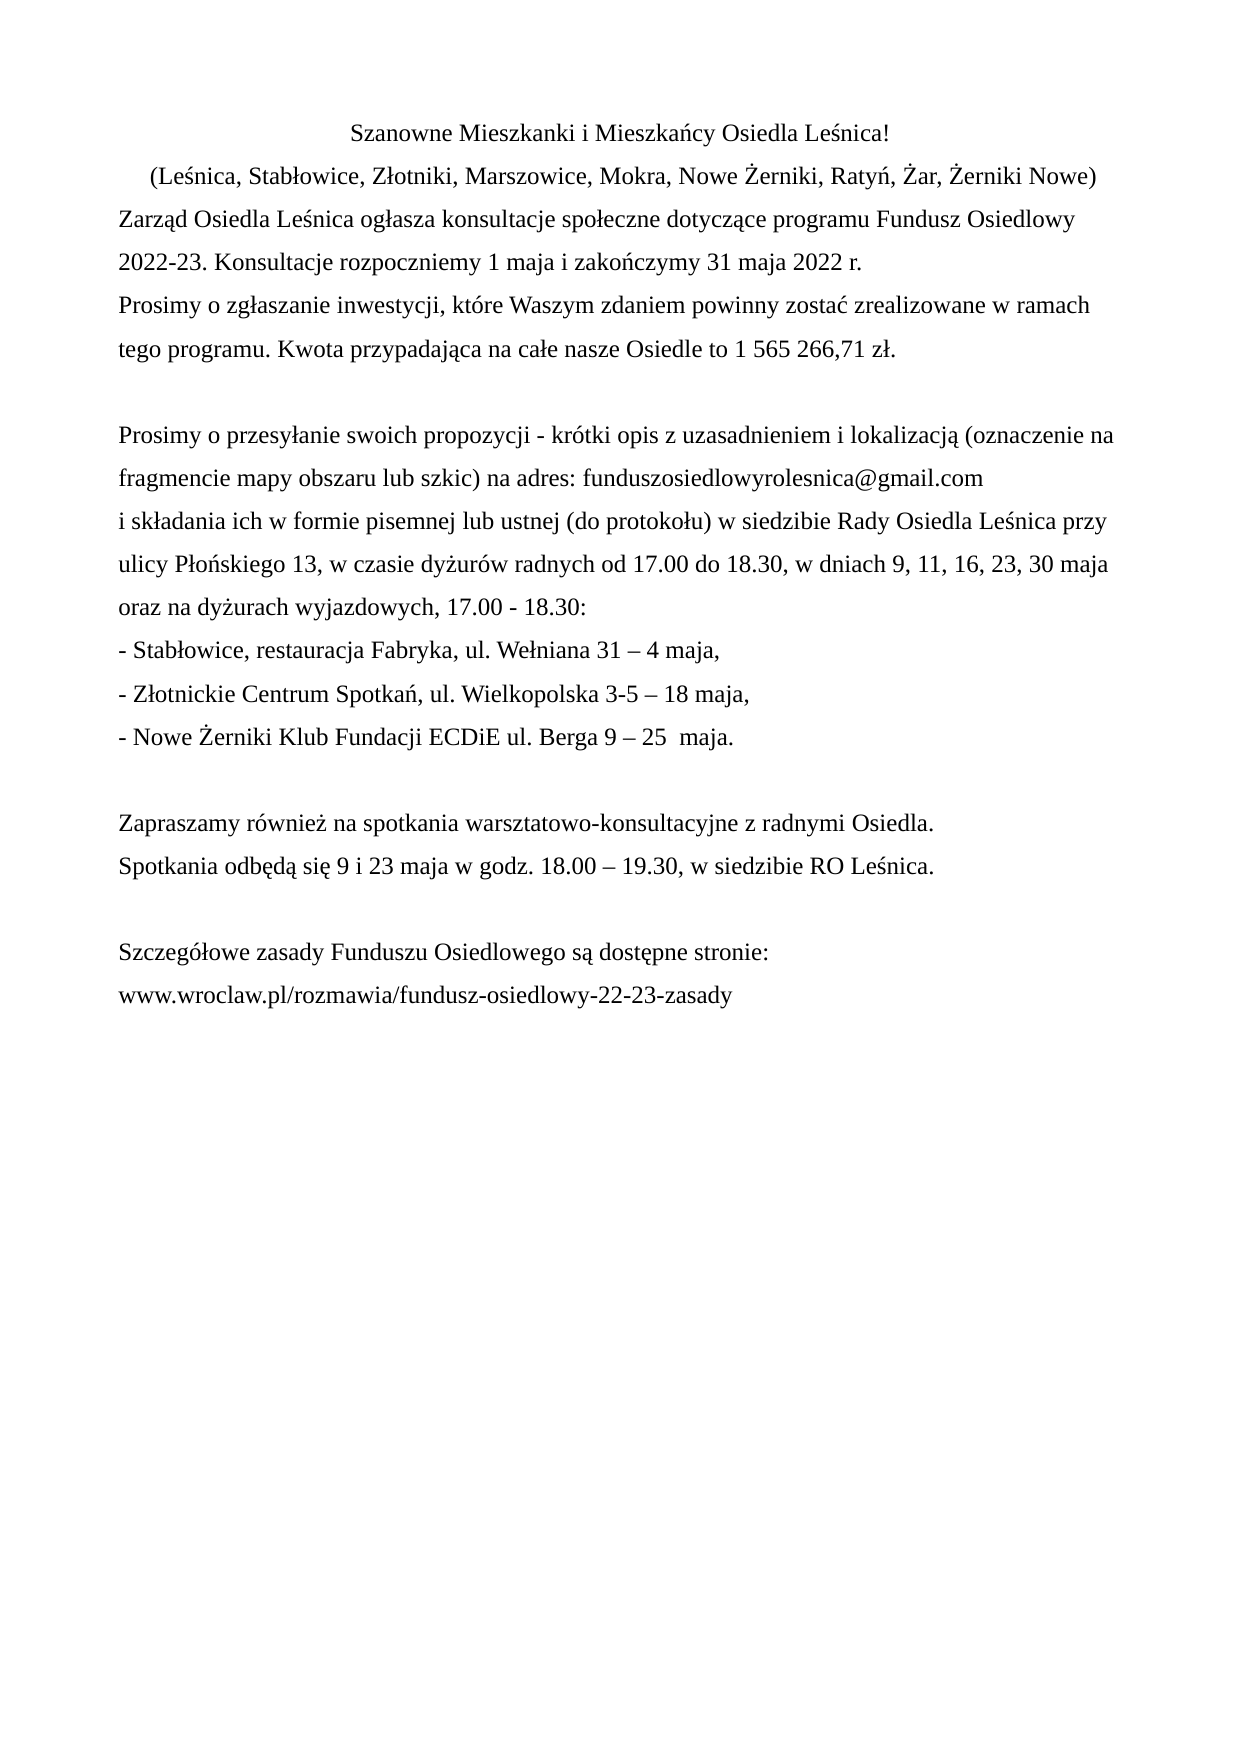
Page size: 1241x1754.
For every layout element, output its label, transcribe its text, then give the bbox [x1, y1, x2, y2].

text Szczegółowe zasady Funduszu Osiedlowego są dostępne stronie: www.wroclaw.pl/rozmawia/fundusz-osiedlowy-22-23-zasady [118, 937, 1122, 1009]
text Zarząd Osiedla Leśnica ogłasza konsultacje społeczne dotyczące programu Fundusz Osiedlowy 2022-23. Konsultacje rozpoczniemy 1 maja i zakończymy 31 maja 2022 r. Prosimy o zgłaszanie inwestycji, które Waszym zdaniem powinny zostać zrealizowane w ramach tego programu. Kwota przypadająca na całe nasze Osiedle to 1 565 266,71 zł. Prosimy o przesyłanie swoich propozycji - krótki opis z uzasadnieniem i lokalizacją (oznaczenie na fragmencie mapy obszaru lub szkic) na adres: funduszosiedlowyrolesnica@gmail.com i składania ich w formie pisemnej lub ustnej (do protokołu) w siedzibie Rady Osiedla Leśnica przy ulicy Płońskiego 13, w czasie dyżurów radnych od 17.00 do 18.30, w dniach 9, 11, 16, 23, 30 maja oraz na dyżurach wyjazdowych, 17.00 - 18.30: - Stabłowice, restauracja Fabryka, ul. Wełniana 31 – 4 maja, - Złotnickie Centrum Spotkań, ul. Wielkopolska 3-5 – 18 maja, - Nowe Żerniki Klub Fundacji ECDiE ul. Berga 9 – 25 maja. [118, 204, 1122, 751]
text Zapraszamy również na spotkania warsztatowo-konsultacyjne z radnymi Osiedla. Spotkania odbędą się 9 i 23 maja w godz. 18.00 – 19.30, w siedzibie RO Leśnica. [118, 765, 1122, 880]
text Szanowne Mieszkanki i Mieszkańcy Osiedla Leśnica! (Leśnica, Stabłowice, Złotniki, Marszowice, Mokra, Nowe Żerniki, Ratyń, Żar, Żerniki Nowe) [118, 118, 1122, 190]
